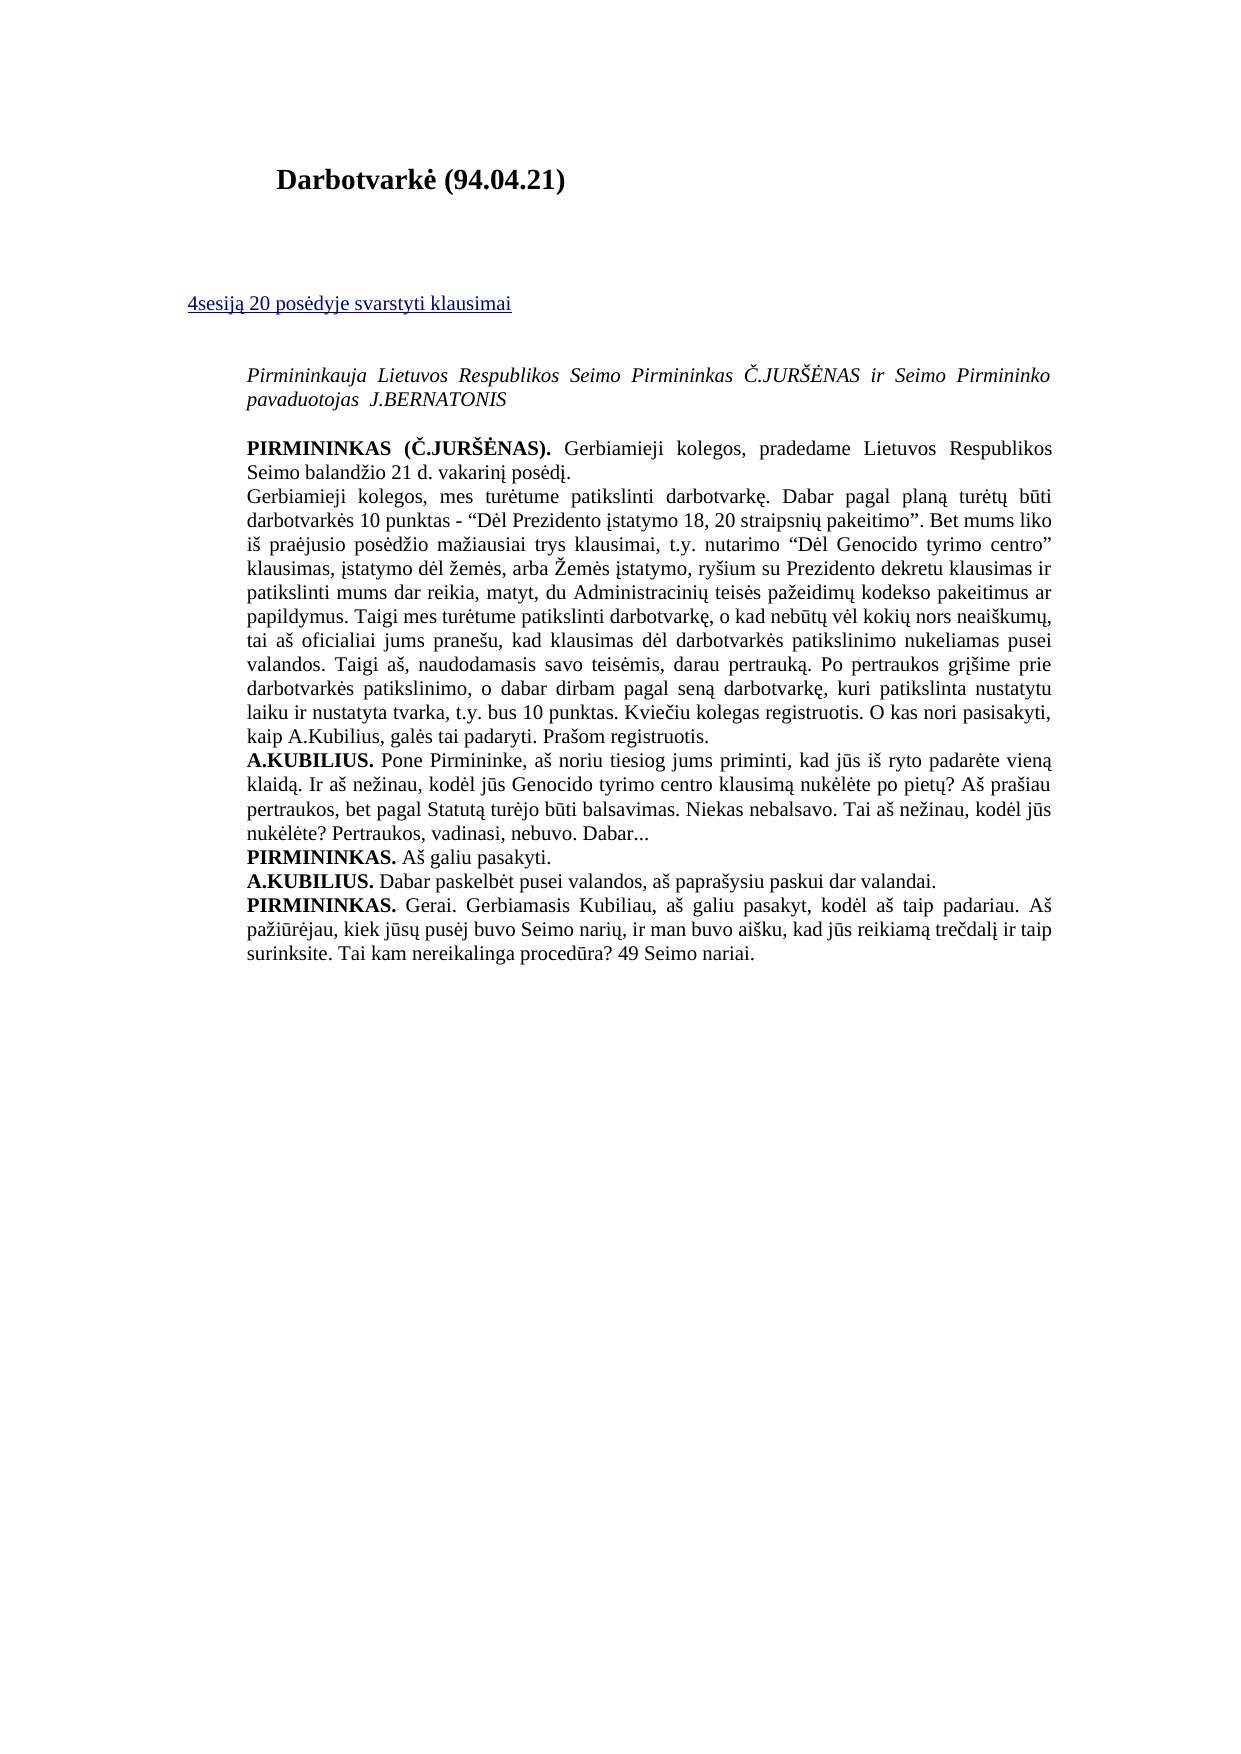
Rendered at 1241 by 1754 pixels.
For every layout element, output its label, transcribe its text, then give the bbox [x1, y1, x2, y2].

text Gerbiamieji kolegos, mes turėtume patikslinti darbotvarkę. Dabar pagal planą turėtų būti darbotvarkės 10 punktas - “Dėl Prezidento įstatymo 18, 20 straipsnių pakeitimo”. Bet mums liko iš praėjusio posėdžio mažiausiai trys klausimai, t.y. nutarimo “Dėl Genocido tyrimo centro” klausimas, įstatymo dėl žemės, arba Žemės įstatymo, ryšium su Prezidento dekretu klausimas ir patikslinti mums dar reikia, matyt, du Administracinių teisės pažeidimų kodekso pakeitimus ar papildymus. Taigi mes turėtume patikslinti darbotvarkę, o kad nebūtų vėl kokių nors neaiškumų, tai aš oficialiai jums pranešu, kad klausimas dėl darbotvarkės patikslinimo nukeliamas pusei valandos. Taigi aš, naudodamasis savo teisėmis, darau pertrauką. Po pertraukos grįšime prie darbotvarkės patikslinimo, o dabar dirbam pagal seną darbotvarkę, kuri patikslinta nustatytu laiku ir nustatyta tvarka, t.y. bus 10 punktas. Kviečiu kolegas registruotis. O kas nori pasisakyti, kaip A.Kubilius, galės tai padaryti. Prašom registruotis. [247, 484, 1053, 748]
text A.KUBILIUS. Pone Pirmininke, aš noriu tiesiog jums priminti, kad jūs iš ryto padarėte vieną klaidą. Ir aš nežinau, kodėl jūs Genocido tyrimo centro klausimą nukėlėte po pietų? Aš prašiau pertraukos, bet pagal Statutą turėjo būti balsavimas. Niekas nebalsavo. Tai aš nežinau, kodėl jūs nukėlėte? Pertraukos, vadinasi, nebuvo. Dabar... [247, 748, 1053, 844]
text A.KUBILIUS. Dabar paskelbėt pusei valandos, aš paprašysiu paskui dar valandai. [247, 869, 1053, 893]
text PIRMININKAS. Aš galiu pasakyti. [247, 844, 1053, 869]
text 4sesiją 20 posėdyje svarstyti klausimai [187, 291, 1053, 315]
text Darbotvarkė (94.04.21) [247, 162, 1053, 196]
text Pirmininkauja Lietuvos Respublikos Seimo Pirmininkas Č.JURŠĖNAS ir Seimo Pirmininko pavaduotojas J.BERNATONIS [247, 363, 1053, 411]
text PIRMININKAS. Gerai. Gerbiamasis Kubiliau, aš galiu pasakyt, kodėl aš taip padariau. Aš pažiūrėjau, kiek jūsų pusėj buvo Seimo narių, ir man buvo aišku, kad jūs reikiamą trečdalį ir taip surinksite. Tai kam nereikalinga procedūra? 49 Seimo nariai. [247, 893, 1053, 965]
text PIRMININKAS (Č.JURŠĖNAS). Gerbiamieji kolegos, pradedame Lietuvos Respublikos Seimo balandžio 21 d. vakarinį posėdį. [247, 436, 1053, 484]
